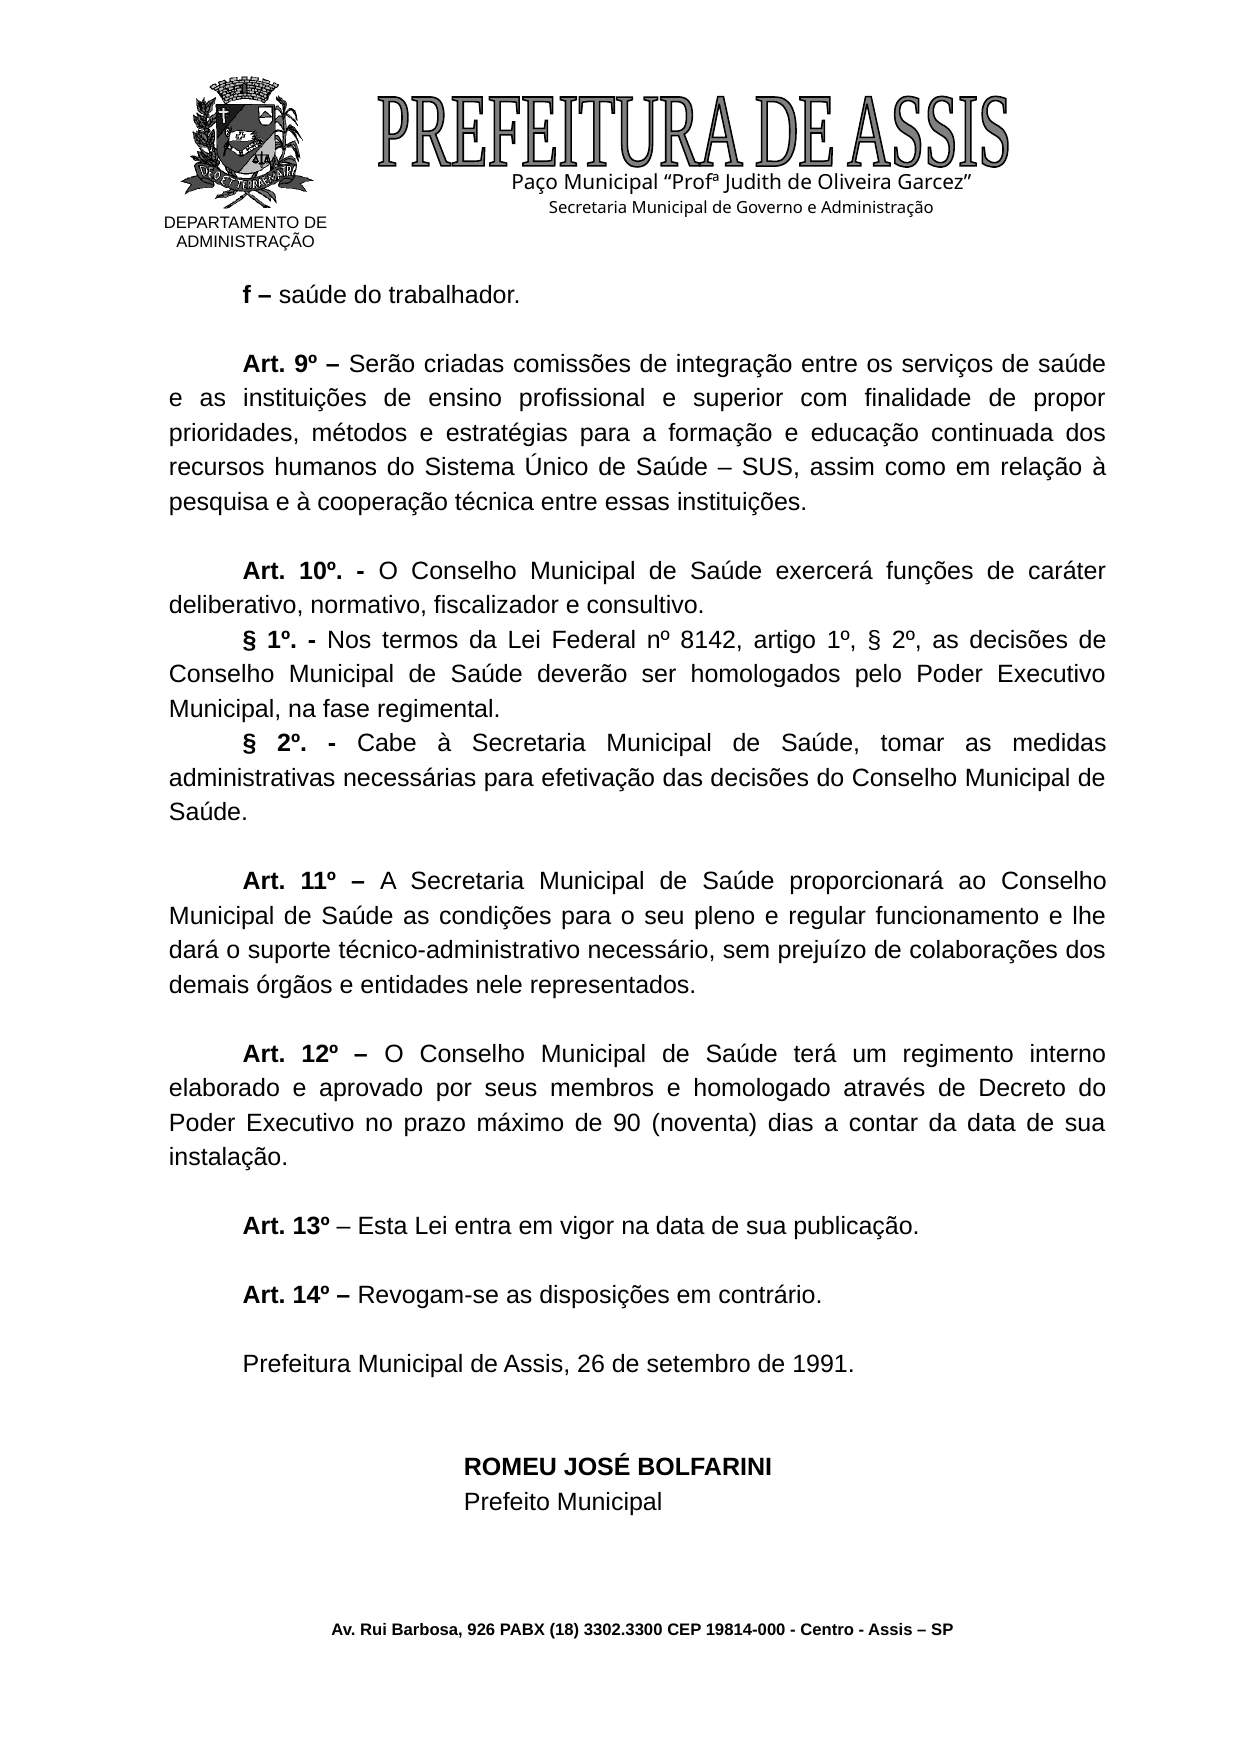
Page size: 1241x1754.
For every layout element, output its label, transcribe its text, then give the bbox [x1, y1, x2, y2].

text § 1º. - Nos termos da Lei Federal nº 8142, artigo 1º, § 2º, as decisões de Conselho Municipal de Saúde deverão ser homologados pelo Poder Executivo Municipal, na fase regimental. [169, 625, 1107, 722]
text Art. 11º – A Secretaria Municipal de Saúde proporcionará ao Conselho Municipal de Saúde as condições para o seu pleno e regular funcionamento e lhe dará o suporte técnico-administrativo necessário, sem prejuízo de colaborações dos demais órgãos e entidades nele representados. [169, 866, 1107, 998]
text § 2º. - Cabe à Secretaria Municipal de Saúde, tomar as medidas administrativas necessárias para efetivação das decisões do Conselho Municipal de Saúde. [169, 728, 1107, 826]
text Art. 9º – Serão criadas comissões de integração entre os serviços de saúde e as instituições de ensino profissional e superior com finalidade de propor prioridades, métodos e estratégias para a formação e educação continuada dos recursos humanos do Sistema Único de Saúde – SUS, assim como em relação à pesquisa e à cooperação técnica entre essas instituições. [169, 349, 1107, 516]
text Prefeito Municipal [169, 1487, 1107, 1516]
text Art. 10º. - O Conselho Municipal de Saúde exercerá funções de caráter deliberativo, normativo, fiscalizador e consultivo. [169, 556, 1107, 619]
text f – saúde do trabalhador. [169, 280, 1107, 309]
text Art. 12º – O Conselho Municipal de Saúde terá um regimento interno elaborado e aprovado por seus membros e homologado através de Decreto do Poder Executivo no prazo máximo de 90 (noventa) dias a contar da data de sua instalação. [169, 1038, 1107, 1171]
text Prefeitura Municipal de Assis, 26 de setembro de 1991. [169, 1349, 1107, 1378]
text ROMEU JOSÉ BOLFARINI [169, 1452, 1107, 1481]
text Art. 13º – Esta Lei entra em vigor na data de sua publicação. [169, 1211, 1107, 1240]
text Art. 14º – Revogam-se as disposições em contrário. [169, 1280, 1107, 1309]
